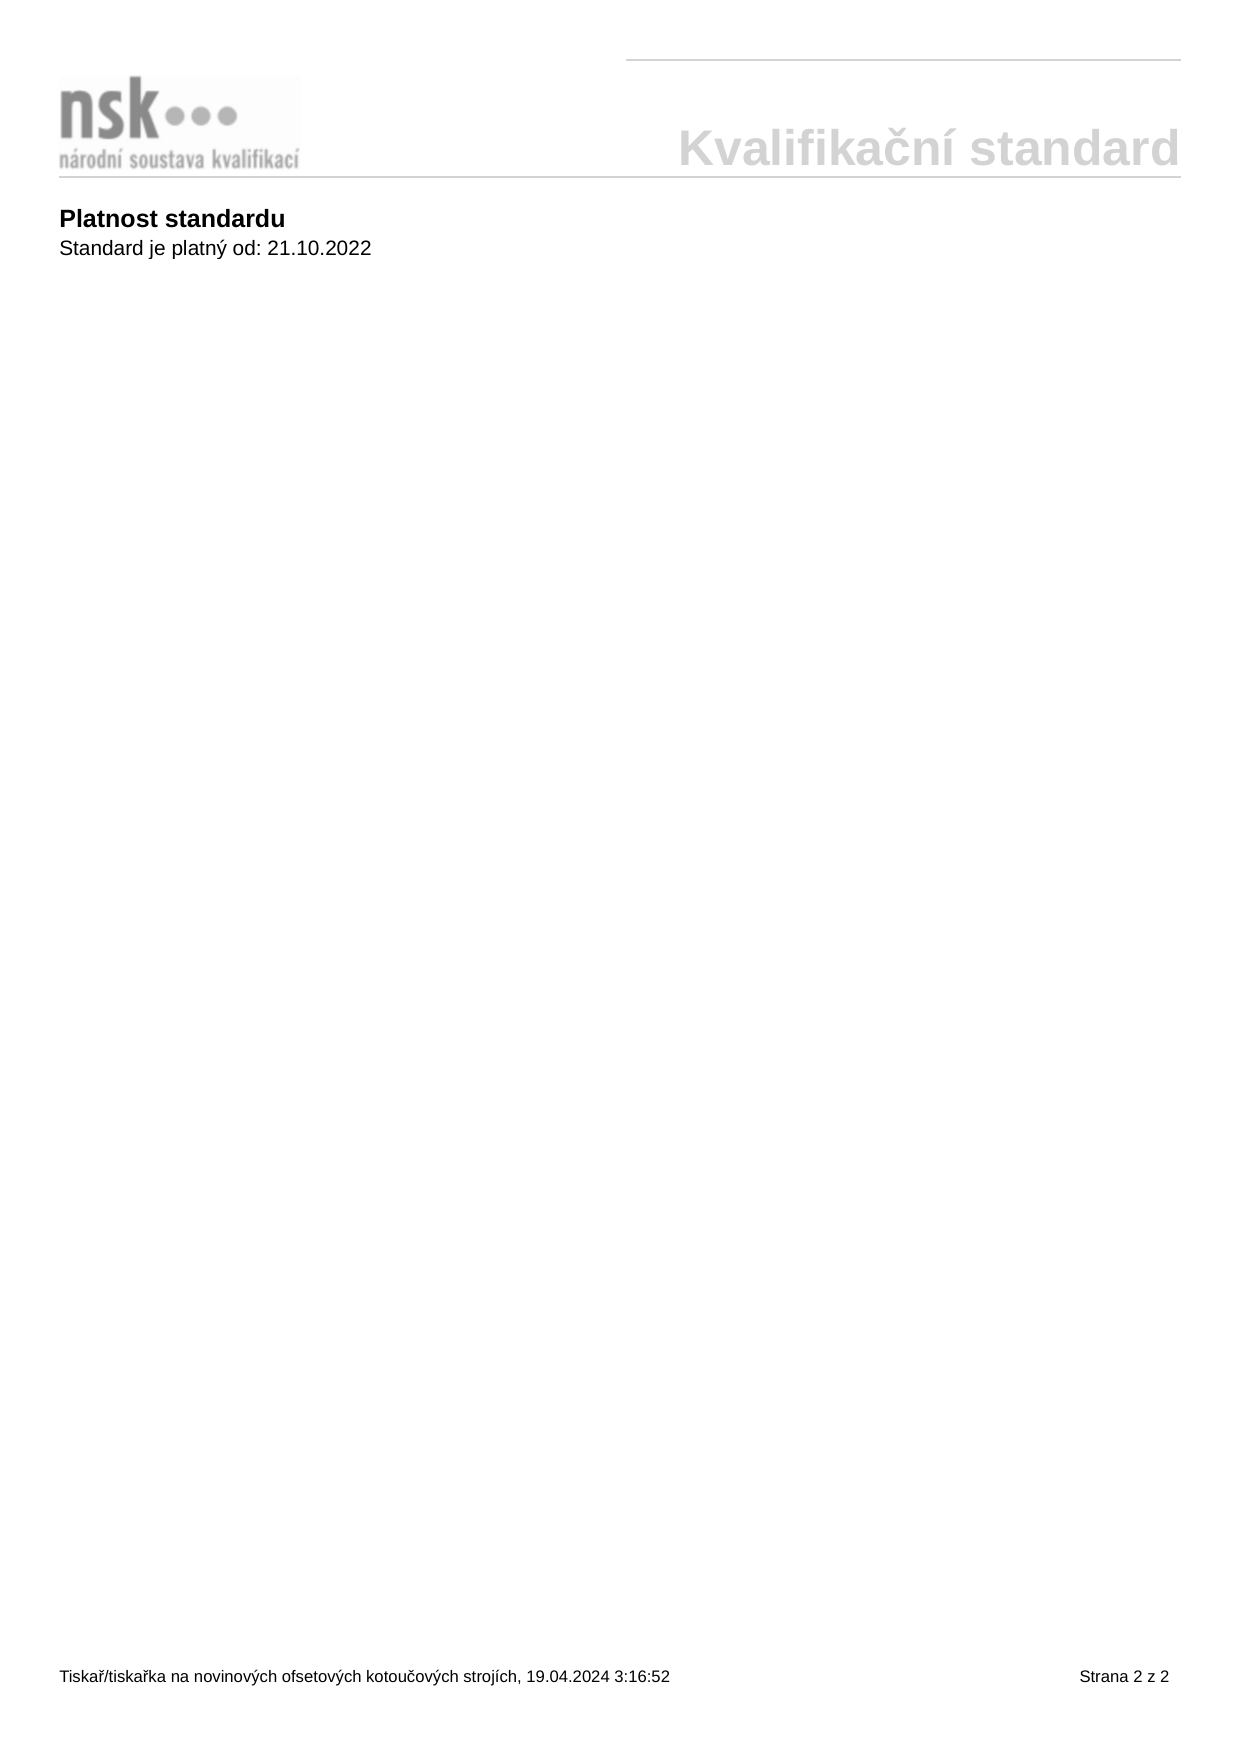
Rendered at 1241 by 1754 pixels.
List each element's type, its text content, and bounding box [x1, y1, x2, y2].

table_cell [1169, 1409, 1181, 1658]
table_cell [1169, 259, 1181, 559]
table_cell [59, 859, 483, 1159]
table_cell [1093, 1159, 1169, 1409]
table_cell [862, 194, 1093, 200]
table_cell [59, 559, 483, 859]
table_cell [1093, 859, 1169, 1159]
table_cell [1169, 859, 1181, 1159]
table_cell [59, 194, 483, 200]
table_cell [484, 1159, 620, 1409]
table_cell [59, 1159, 483, 1409]
table_cell [626, 194, 862, 200]
table_cell [484, 859, 620, 1159]
table_cell Tiskař/tiskařka na novinových ofsetových kotoučových strojích, 19.04.2024 3:16:52 [59, 1658, 862, 1694]
table_cell [1169, 1658, 1181, 1694]
table_cell [59, 1409, 483, 1658]
table_cell [626, 559, 862, 859]
table_cell [620, 859, 626, 1159]
table_cell [620, 559, 626, 859]
table_cell [59, 259, 483, 559]
table_cell [620, 1409, 626, 1658]
picture [58, 59, 621, 171]
table_cell [1093, 559, 1169, 859]
table_cell [621, 59, 626, 170]
table_cell [626, 259, 862, 559]
table_cell Platnost standardu [59, 200, 1181, 236]
table_cell [626, 1409, 862, 1658]
table_cell [1169, 194, 1181, 200]
table_cell [626, 859, 862, 1159]
table_cell [1093, 259, 1169, 559]
table_cell [862, 559, 1093, 859]
table_cell [1169, 1159, 1181, 1409]
table_cell [59, 171, 483, 176]
table_cell [1093, 194, 1169, 200]
table_cell Kvalifikační standard [626, 61, 1181, 176]
table_cell [1093, 1409, 1169, 1658]
table_cell [1169, 559, 1181, 859]
table_cell [862, 1159, 1093, 1409]
table_cell [620, 1159, 626, 1409]
table_cell Strana 2 z 2 [862, 1658, 1169, 1694]
table_cell [484, 171, 620, 176]
table_cell [626, 1159, 862, 1409]
table_cell Standard je platný od: 21.10.2022 [59, 236, 1181, 259]
table_cell [484, 259, 620, 559]
table_cell [862, 1409, 1093, 1658]
table_cell [862, 259, 1093, 559]
table_cell [862, 859, 1093, 1159]
table_cell [620, 259, 626, 559]
table_cell [484, 559, 620, 859]
table_cell [484, 194, 620, 200]
table_cell [484, 1409, 620, 1658]
table_cell [59, 178, 1181, 194]
